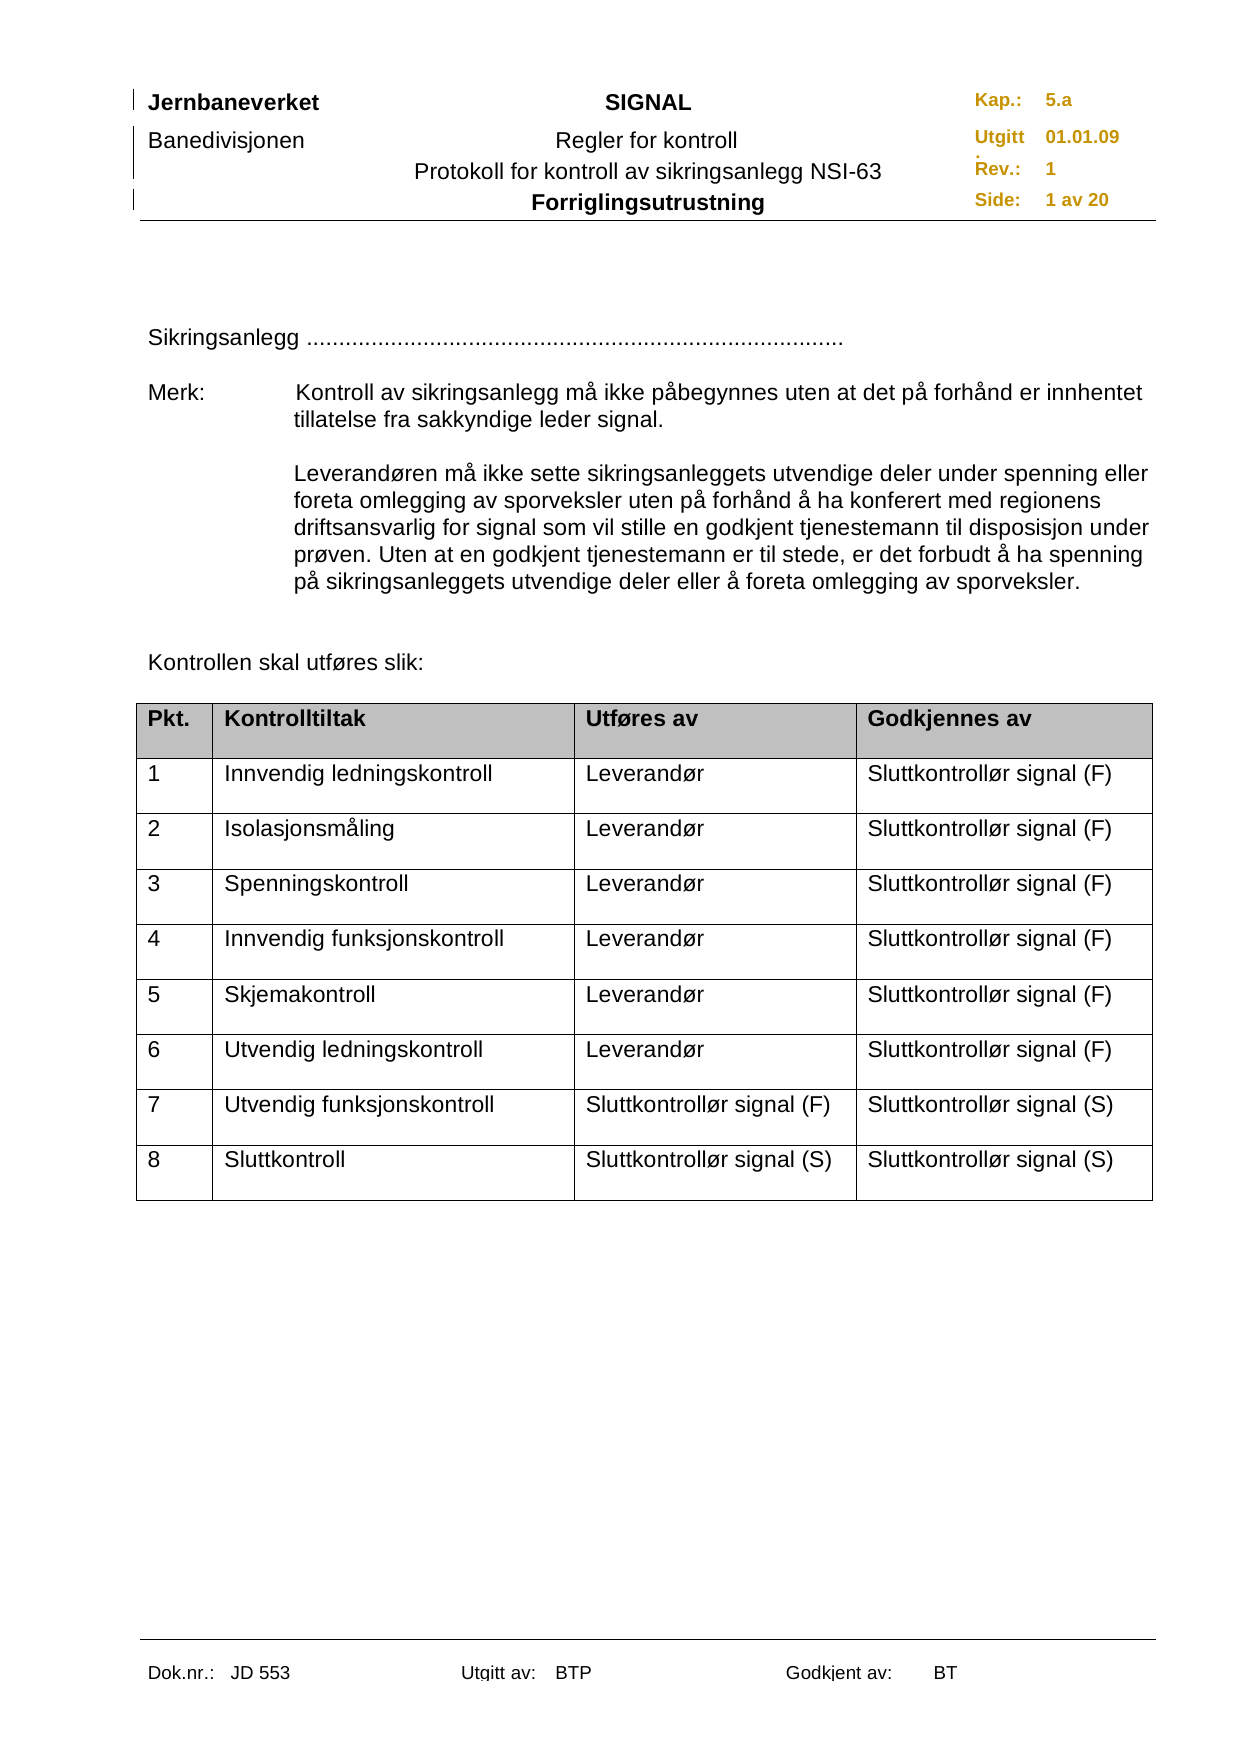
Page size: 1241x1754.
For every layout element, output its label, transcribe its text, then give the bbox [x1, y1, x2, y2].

table_cell Sluttkontrollør signal (F) [857, 925, 1152, 979]
table_cell Sluttkontrollør signal (F) [857, 814, 1152, 868]
table_cell Leverandør [575, 814, 856, 868]
table_cell Innvendig funksjonskontroll [213, 925, 574, 979]
table_header Godkjennes av [857, 704, 1152, 758]
table_cell Utvendig funksjonskontroll [213, 1090, 574, 1144]
table_cell Leverandør [575, 1035, 856, 1089]
table_cell 1 [137, 759, 212, 813]
table_cell Sluttkontrollør signal (F) [575, 1090, 856, 1144]
table_cell Sluttkontrollør signal (F) [857, 980, 1152, 1034]
table_cell Leverandør [575, 870, 856, 924]
table_header Pkt. [137, 704, 212, 758]
text Leverandøren må ikke sette sikringsanleggets utvendige deler under spenning eller foreta omlegging av sporveksler uten på forhånd å ha konferert med regionens driftsansvarlig for signal som vil stille en godkjent tjenestemann til disposisjon under prøven. Uten at en godkjent tjenestemann er til stede, er det forbudt å ha spenning på sikringsanleggets utvendige deler eller å foreta omlegging av sporveksler. [293, 459, 1152, 594]
table_cell 5 [137, 980, 212, 1034]
table_cell 8 [137, 1146, 212, 1200]
table_cell Sluttkontrollør signal (F) [857, 870, 1152, 924]
table_cell 6 [137, 1035, 212, 1089]
table_cell Spenningskontroll [213, 870, 574, 924]
table_cell Skjemakontroll [213, 980, 574, 1034]
table_header Utføres av [575, 704, 856, 758]
table_cell Sluttkontrollør signal (F) [857, 759, 1152, 813]
table_cell Sluttkontrollør signal (S) [857, 1146, 1152, 1200]
text Merk: Kontroll av sikringsanlegg må ikke påbegynnes uten at det på forhånd er innhentet tillatelse fra sakkyndige leder signal. [148, 378, 1152, 432]
table_cell Utvendig ledningskontroll [213, 1035, 574, 1089]
text Sikringsanlegg ................................................................................... [148, 324, 1152, 351]
text Kontrollen skal utføres slik: [148, 649, 1152, 676]
table_cell Leverandør [575, 980, 856, 1034]
table_cell 3 [137, 870, 212, 924]
table_cell Sluttkontroll [213, 1146, 574, 1200]
table_cell Leverandør [575, 759, 856, 813]
table_cell Innvendig ledningskontroll [213, 759, 574, 813]
table_header Kontrolltiltak [213, 704, 574, 758]
table_cell Isolasjonsmåling [213, 814, 574, 868]
table_cell 4 [137, 925, 212, 979]
table_cell Sluttkontrollør signal (S) [857, 1090, 1152, 1144]
table_cell 7 [137, 1090, 212, 1144]
table_cell 2 [137, 814, 212, 868]
table_cell Sluttkontrollør signal (F) [857, 1035, 1152, 1089]
table_cell Leverandør [575, 925, 856, 979]
table_cell Sluttkontrollør signal (S) [575, 1146, 856, 1200]
